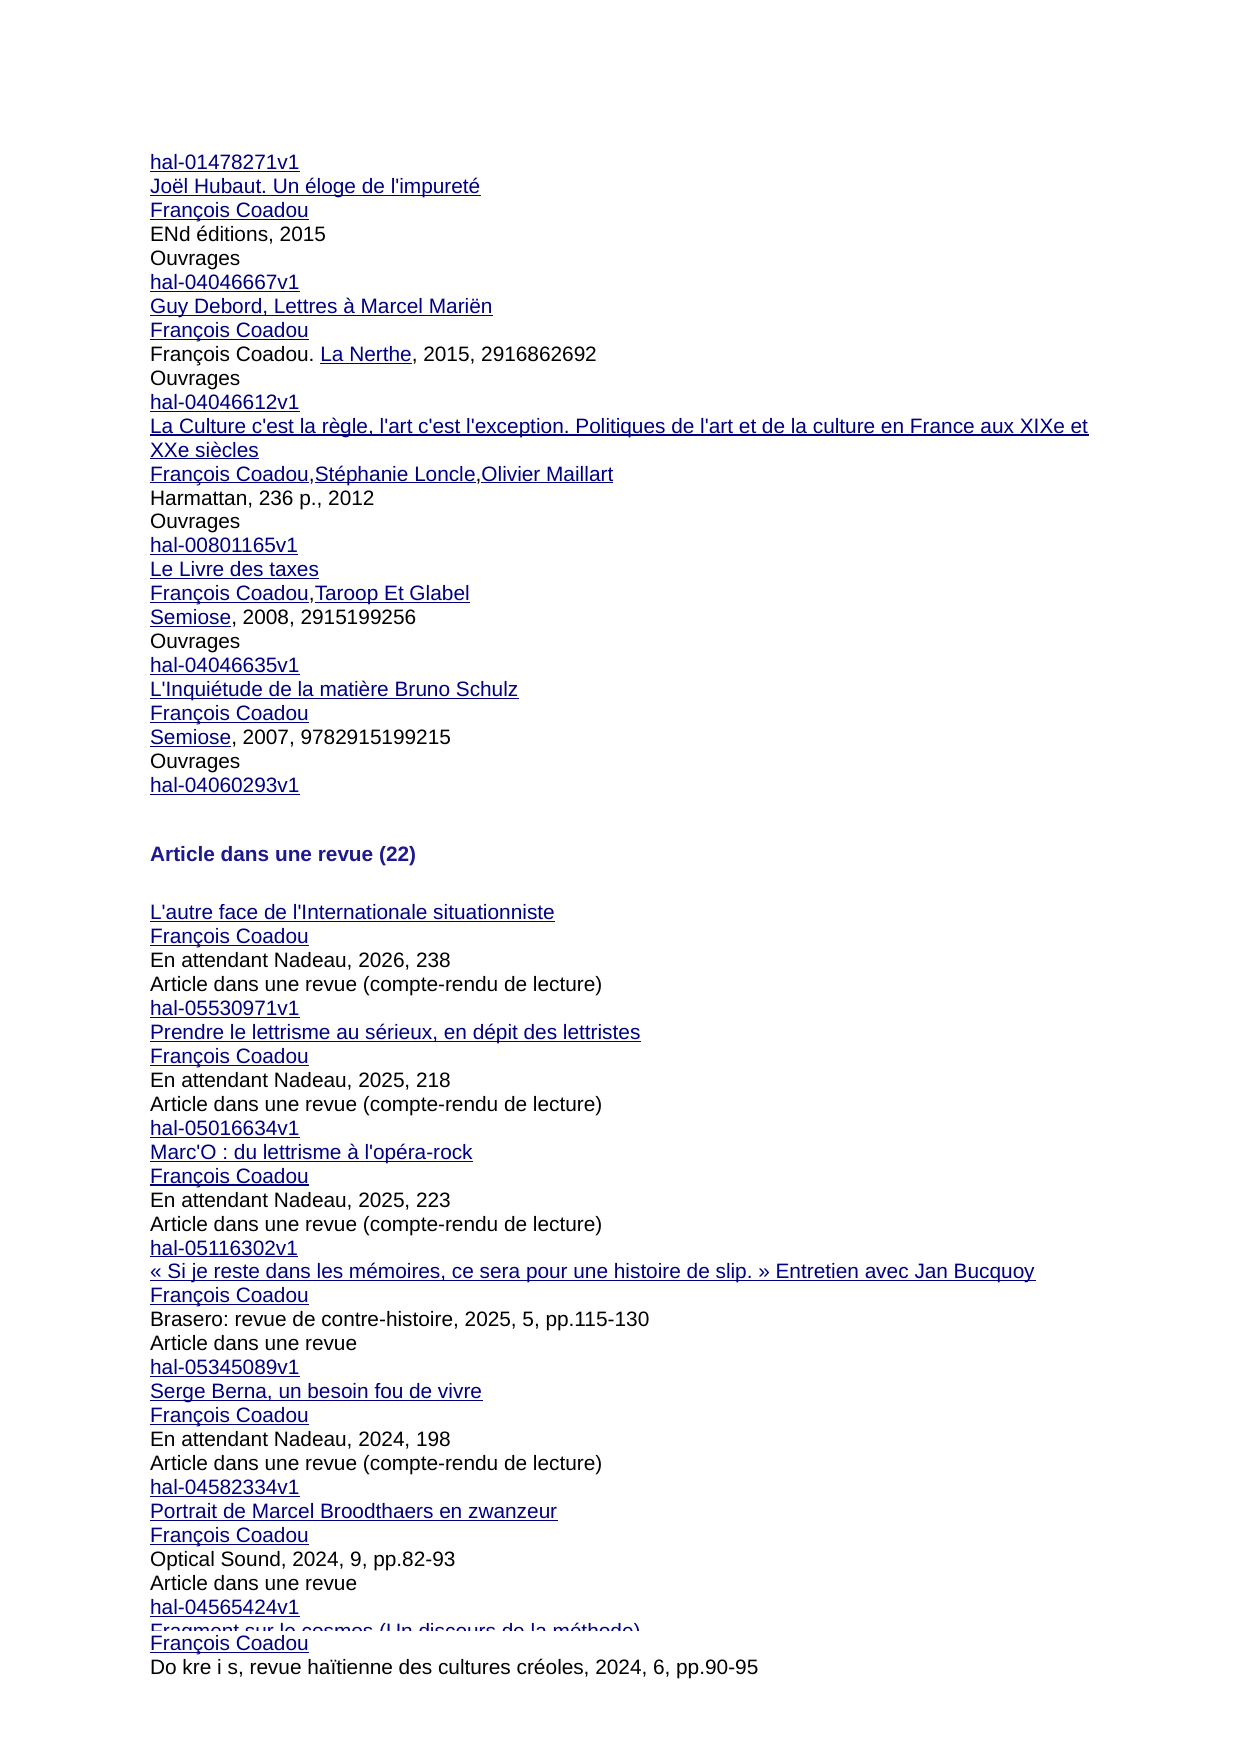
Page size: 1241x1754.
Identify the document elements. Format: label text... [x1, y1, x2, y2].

table_cell La Culture c'est la règle, l'art c'est l'exception. Politiques de l'art et de la culture en France aux XIXe et XXe siècles François Coadou,Stéphanie Loncle,Olivier Maillart Harmattan, 236 p., 2012 Ouvrages hal-00801165v1 [150, 414, 1090, 557]
table_cell Guy Debord, Lettres à Marcel Mariën François Coadou François Coadou. La Nerthe, 2015, 2916862692 Ouvrages hal-04046612v1 [150, 294, 1090, 413]
table_cell Marc'O : du lettrisme à l'opéra-rock François Coadou En attendant Nadeau, 2025, 223 Article dans une revue (compte-rendu de lecture) hal-05116302v1 [150, 1140, 1090, 1259]
table_cell hal-01478271v1 [150, 150, 1090, 174]
table_cell « Si je reste dans les mémoires, ce sera pour une histoire de slip. » Entretien avec Jan Bucquoy François Coadou Brasero: revue de contre-histoire, 2025, 5, pp.115-130 Article dans une revue hal-05345089v1 [150, 1259, 1090, 1379]
table_cell Le Livre des taxes François Coadou,Taroop Et Glabel Semiose, 2008, 2915199256 Ouvrages hal-04046635v1 [150, 557, 1090, 677]
table_cell Fragment sur le cosmos (Un discours de la méthode) François Coadou Do kre i s, revue haïtienne des cultures créoles, 2024, 6, pp.90-95 [150, 1619, 1090, 1679]
table_cell Serge Berna, un besoin fou de vivre François Coadou En attendant Nadeau, 2024, 198 Article dans une revue (compte-rendu de lecture) hal-04582334v1 [150, 1379, 1090, 1499]
subtitle Article dans une revue (22) [150, 842, 1090, 866]
table_cell Joël Hubaut. Un éloge de l'impureté François Coadou ENd éditions, 2015 Ouvrages hal-04046667v1 [150, 174, 1090, 294]
table_cell Prendre le lettrisme au sérieux, en dépit des lettristes François Coadou En attendant Nadeau, 2025, 218 Article dans une revue (compte-rendu de lecture) hal-05016634v1 [150, 1020, 1090, 1139]
table_header L'autre face de l'Internationale situationniste François Coadou En attendant Nadeau, 2026, 238 Article dans une revue (compte-rendu de lecture) hal-05530971v1 [150, 900, 1090, 1020]
table_cell Portrait de Marcel Broodthaers en zwanzeur François Coadou Optical Sound, 2024, 9, pp.82-93 Article dans une revue hal-04565424v1 [150, 1499, 1090, 1619]
table_cell L'Inquiétude de la matière Bruno Schulz François Coadou Semiose, 2007, 9782915199215 Ouvrages hal-04060293v1 [150, 677, 1090, 797]
